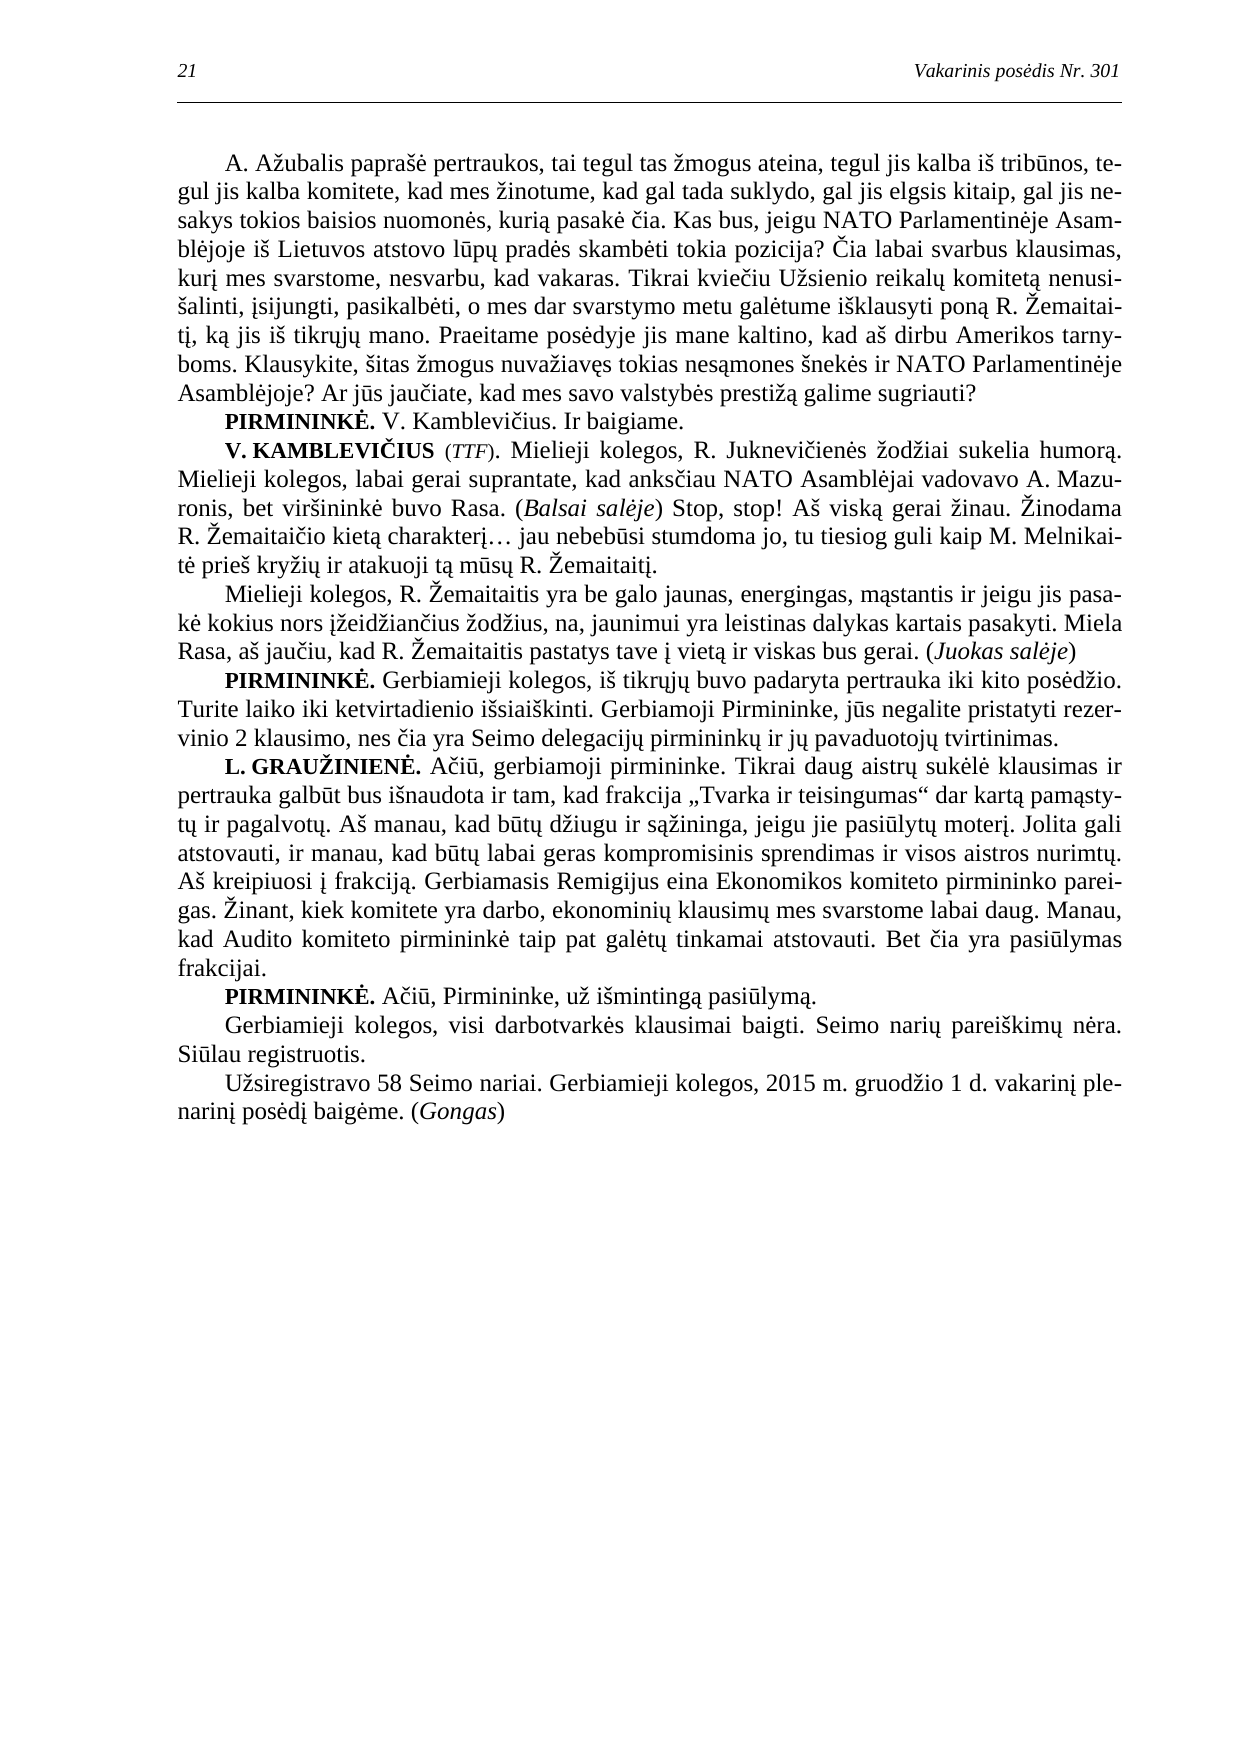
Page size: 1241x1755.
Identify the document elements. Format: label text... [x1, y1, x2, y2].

text Ger­bia­mie­ji ko­le­gos, vi­si dar­bo­tvarkės klau­si­mai baig­ti. Sei­mo na­rių pa­reiš­ki­mų nė­ra. Siū­lau re­gist­ruo­tis. [177, 1010, 1122, 1068]
text L. GRAUŽINIENĖ. Ačiū, ger­bia­mo­ji pir­mi­nin­ke. Tik­rai daug aist­rų su­kė­lė klau­si­mas ir per­trau­ka gal­būt bus iš­nau­do­ta ir tam, kad frak­ci­ja „Tvar­ka ir tei­sin­gu­mas“ dar kar­tą pa­mąs­ty­tų ir pa­gal­vo­tų. Aš ma­nau, kad bū­tų džiu­gu ir są­ži­nin­ga, jei­gu jie pa­siū­ly­tų mo­te­rį. Jo­li­ta ga­li at­sto­vau­ti, ir ma­nau, kad bū­tų la­bai ge­ras kom­pro­mi­si­nis spren­di­mas ir vi­sos aist­ros nu­rim­tų. Aš krei­piuo­si į frak­ci­ją. Ger­bia­ma­sis Re­mi­gi­jus ei­na Eko­no­mi­kos ko­mi­te­to pir­mi­nin­ko pa­rei­gas. Ži­nant, kiek ko­mi­te­te yra dar­bo, eko­no­mi­nių klau­si­mų mes svars­to­me la­bai daug. Ma­nau, kad Au­di­to ko­mi­te­to pir­mi­nin­kė taip pat ga­lė­tų tin­ka­mai at­sto­vau­ti. Bet čia yra pa­siū­ly­mas frak­ci­jai. [177, 751, 1122, 981]
text A. Ažu­ba­lis pa­pra­šė per­trau­kos, tai te­gul tas žmo­gus at­ei­na, te­gul jis kal­ba iš tri­bū­nos, te­gul jis kal­ba ko­mi­te­te, kad mes ži­no­tu­me, kad gal ta­da su­kly­do, gal jis elg­sis ki­taip, gal jis ne­sa­kys to­kios bai­sios nuo­mo­nės, ku­rią pa­sa­kė čia. Kas bus, jei­gu NATO Par­la­men­ti­nė­je Asam­blė­jo­je iš Lie­tu­vos at­sto­vo lū­pų pra­dės skam­bė­ti to­kia po­zi­ci­ja? Čia la­bai svar­bus klau­si­mas, ku­rį mes svars­to­me, ne­svar­bu, kad va­ka­ras. Tik­rai kvie­čiu Už­sie­nio rei­ka­lų ko­mi­te­tą ne­nu­si­ša­lin­ti, įsi­jung­ti, pa­si­kal­bė­ti, o mes dar svars­ty­mo me­tu ga­lė­tu­me iš­klau­sy­ti po­ną R. Že­mai­tai­tį, ką jis iš tik­rų­jų ma­no. Pra­ei­ta­me po­sė­dy­je jis ma­ne kal­ti­no, kad aš dir­bu Ame­ri­kos tar­ny­boms. Klau­sy­ki­te, ši­tas žmo­gus nu­va­žia­vęs to­kias ne­są­mo­nes šne­kės ir NATO Par­la­men­ti­nė­je Asam­blė­jo­je? Ar jūs jau­čia­te, kad mes sa­vo vals­ty­bės pres­ti­žą ga­li­me su­griau­ti? [177, 148, 1122, 406]
text PIRMININKĖ. Ačiū, Pir­mi­nin­ke, už iš­min­tin­gą pa­siū­ly­mą. [177, 981, 1122, 1010]
text Mie­lie­ji ko­le­gos, R. Že­mai­tai­tis yra be ga­lo jau­nas, ener­gin­gas, mąs­tan­tis ir jei­gu jis pa­sa­kė ko­kius nors įžei­džian­čius žo­džius, na, jau­ni­mui yra leis­ti­nas da­ly­kas kar­tais pa­sa­ky­ti. Mie­la Ra­sa, aš jau­čiu, kad R. Že­mai­tai­tis pa­sta­tys ta­ve į vie­tą ir vis­kas bus ge­rai. (Juo­kas sa­lė­je) [177, 579, 1122, 665]
text Už­si­re­gist­ra­vo 58 Sei­mo na­riai. Ger­bia­mie­ji ko­le­gos, 2015 m. gruo­džio 1 d. va­ka­ri­nį ple­na­ri­nį po­sė­dį bai­gė­me. (Gon­gas) [177, 1068, 1122, 1125]
text PIRMININKĖ. V. Kam­ble­vi­čius. Ir bai­gia­me. [177, 406, 1122, 435]
text V. KAMBLEVIČIUS (TTF). Mie­lie­ji ko­le­gos, R. Juk­ne­vi­čie­nės žo­džiai su­ke­lia hu­mo­rą. Mie­lie­ji ko­le­gos, la­bai ge­rai su­pran­ta­te, kad anks­čiau NATO Asam­blė­jai va­do­va­vo A. Ma­zu­ro­nis, bet vir­ši­nin­kė bu­vo Ra­sa. (Bal­sai sa­lė­je) Stop, stop! Aš vis­ką ge­rai ži­nau. Ži­no­da­ma R. Že­mai­tai­čio kie­tą cha­rak­te­rį… jau ne­be­bū­si stum­do­ma jo, tu tie­siog gu­li kaip M. Mel­ni­kai­tė prieš kry­žių ir ata­kuo­ji tą mū­sų R. Že­mai­tai­tį. [177, 435, 1122, 579]
text PIRMININKĖ. Ger­bia­mie­ji ko­le­gos, iš tik­rų­jų bu­vo pa­da­ry­ta per­trau­ka iki ki­to po­sė­džio. Tu­ri­te lai­ko iki ket­vir­ta­die­nio iš­si­aiš­kin­ti. Ger­bia­mo­ji Pir­mi­nin­ke, jūs ne­ga­li­te pri­sta­ty­ti re­zer­vi­nio 2 klau­si­mo, nes čia yra Sei­mo de­le­ga­ci­jų pir­mi­nin­kų ir jų pa­va­duo­to­jų tvir­ti­ni­mas. [177, 665, 1122, 751]
